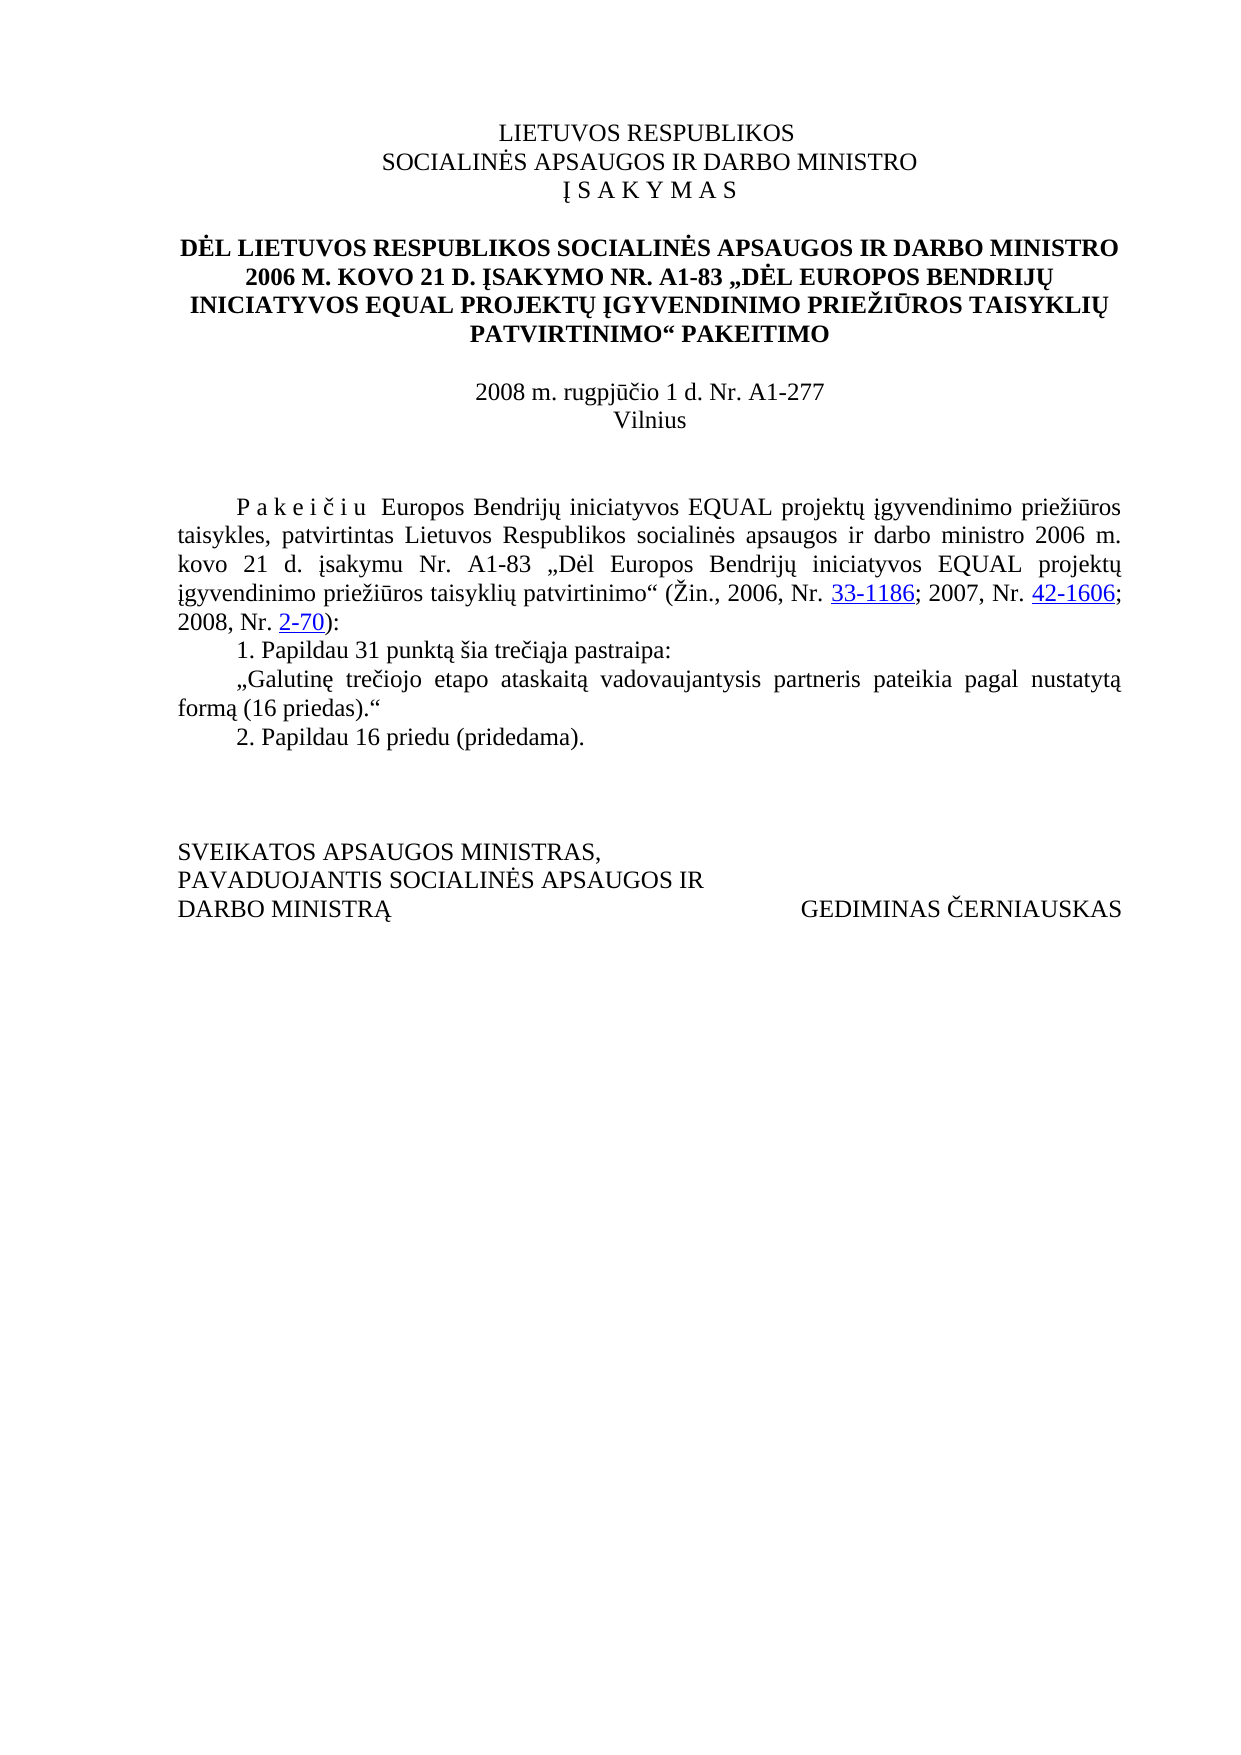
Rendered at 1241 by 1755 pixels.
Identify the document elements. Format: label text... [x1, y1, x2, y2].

text 2. Papildau 16 priedu (pridedama). [177, 722, 1122, 751]
text ĮSAKYMAS [177, 176, 1122, 204]
text DARBO MINISTRĄ GEDIMINAS ČERNIAUSKAS [177, 894, 1122, 923]
text Pakeičiu Europos Bendrijų iniciatyvos EQUAL projektų įgyvendinimo priežiūros taisykles, patvirtintas Lietuvos Respublikos socialinės apsaugos ir darbo ministro 2006 m. kovo 21 d. įsakymu Nr. A1-83 „Dėl Europos Bendrijų iniciatyvos EQUAL projektų įgyvendinimo priežiūros taisyklių patvirtinimo“ (Žin., 2006, Nr. 33-1186; 2007, Nr. 42-1606; 2008, Nr. 2-70): [177, 492, 1122, 636]
text Vilnius [177, 406, 1122, 434]
text DĖL LIETUVOS RESPUBLIKOS SOCIALINĖS APSAUGOS IR DARBO MINISTRO 2006 M. KOVO 21 D. ĮSAKYMO NR. A1-83 „DĖL EUROPOS BENDRIJŲ INICIATYVOS EQUAL PROJEKTŲ ĮGYVENDINIMO PRIEŽIŪROS TAISYKLIŲ PATVIRTINIMO“ PAKEITIMO [177, 233, 1122, 348]
text SOCIALINĖS APSAUGOS IR DARBO MINISTRO [177, 147, 1122, 176]
text LIETUVOS RESPUBLIKOS [177, 118, 1122, 147]
text 2008 m. rugpjūčio 1 d. Nr. A1-277 [177, 377, 1122, 406]
text „Galutinę trečiojo etapo ataskaitą vadovaujantysis partneris pateikia pagal nustatytą formą (16 priedas).“ [177, 664, 1122, 722]
text 1. Papildau 31 punktą šia trečiąja pastraipa: [177, 636, 1122, 664]
text SVEIKATOS APSAUGOS MINISTRAS, [177, 837, 1122, 866]
text PAVADUOJANTIS SOCIALINĖS APSAUGOS IR [177, 866, 1122, 894]
